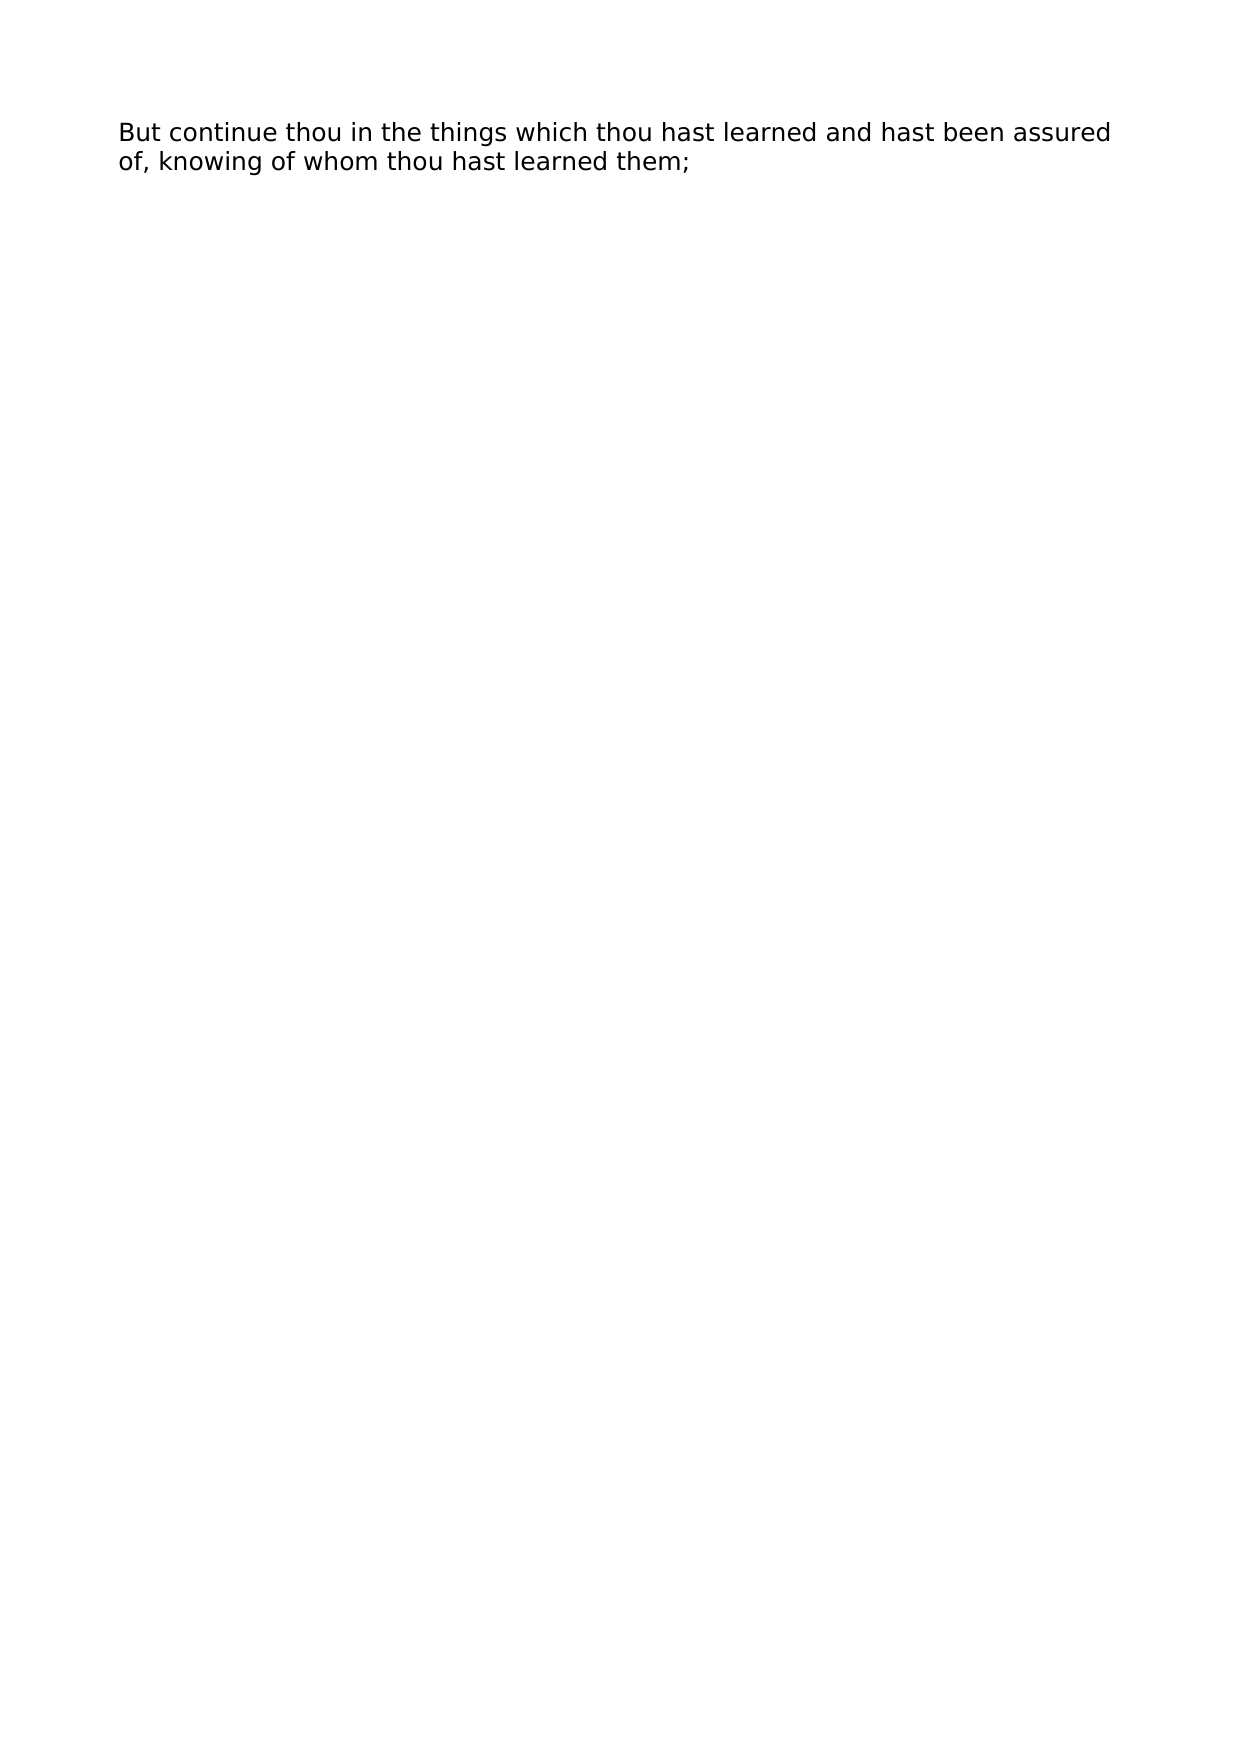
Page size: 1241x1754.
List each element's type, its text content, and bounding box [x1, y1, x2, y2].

text But continue thou in the things which thou hast learned and hast been assured of, knowing of whom thou hast learned them; [118, 118, 1122, 176]
